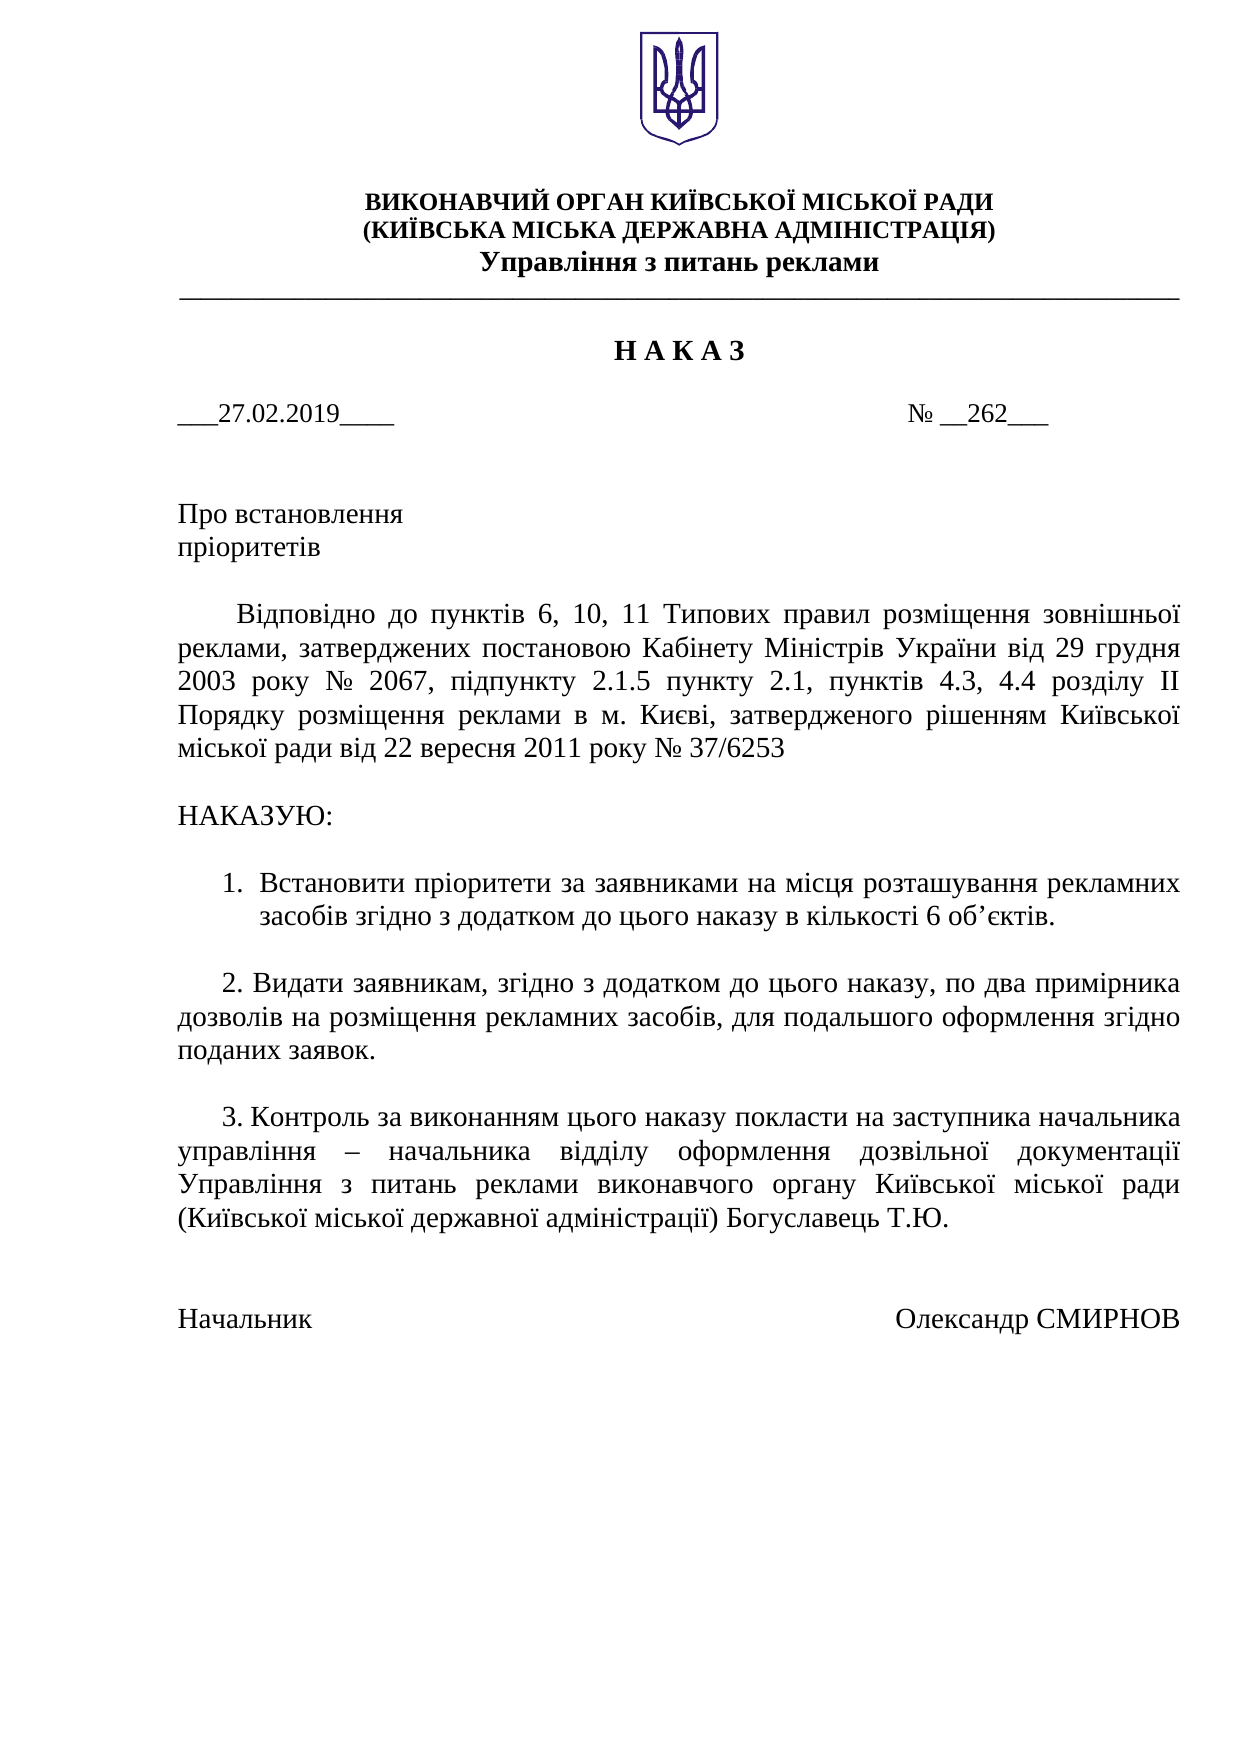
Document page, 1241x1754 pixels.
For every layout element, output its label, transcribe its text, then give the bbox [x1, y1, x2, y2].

text ВИКОНАВЧИЙ ОРГАН КИЇВСЬКОЇ МІСЬКОЇ РАДИ [177, 187, 1181, 215]
text Відповідно до пунктів 6, 10, 11 Типових правил розміщення зовнішньої реклами, затверджених постановою Кабінету Міністрів України від 29 грудня 2003 року № 2067, підпункту 2.1.5 пункту 2.1, пунктів 4.3, 4.4 розділу ІІ Порядку розміщення реклами в м. Києві, затвердженого рішенням Київської міської ради від 22 вересня 2011 року № 37/6253 [177, 596, 1181, 764]
table_header [1167, 1636, 1240, 1670]
table_header [166, 1636, 1167, 1670]
text 3. Контроль за виконанням цього наказу покласти на заступника начальника управління – начальника відділу оформлення дозвільної документації Управління з питань реклами виконавчого органу Київської міської ради (Київської міської державної адміністрації) Богуславець Т.Ю. [177, 1099, 1181, 1234]
text ________________________________________________________________________________________________ [177, 278, 1181, 302]
text Начальник Олександр СМИРНОВ [177, 1301, 1181, 1334]
text ___27.02.2019____ № __262___ [177, 398, 1181, 429]
text пріоритетів [177, 529, 1181, 563]
text НАКАЗУЮ: [177, 798, 1181, 831]
list Встановити пріоритети за заявниками на місця розташування рекламних засобів згідно з додатком до цього наказу в кількості 6 об’єктів. [222, 865, 1181, 932]
text Управління з питань реклами [177, 244, 1181, 278]
text Про встановлення [177, 496, 1181, 529]
subtitle Н А К А З [177, 333, 1181, 366]
text (КИЇВСЬКА МІСЬКА ДЕРЖАВНА АДМІНІСТРАЦІЯ) [177, 215, 1181, 244]
text 2. Видати заявникам, згідно з додатком до цього наказу, по два примірника дозволів на розміщення рекламних засобів, для подальшого оформлення згідно поданих заявок. [177, 965, 1181, 1066]
